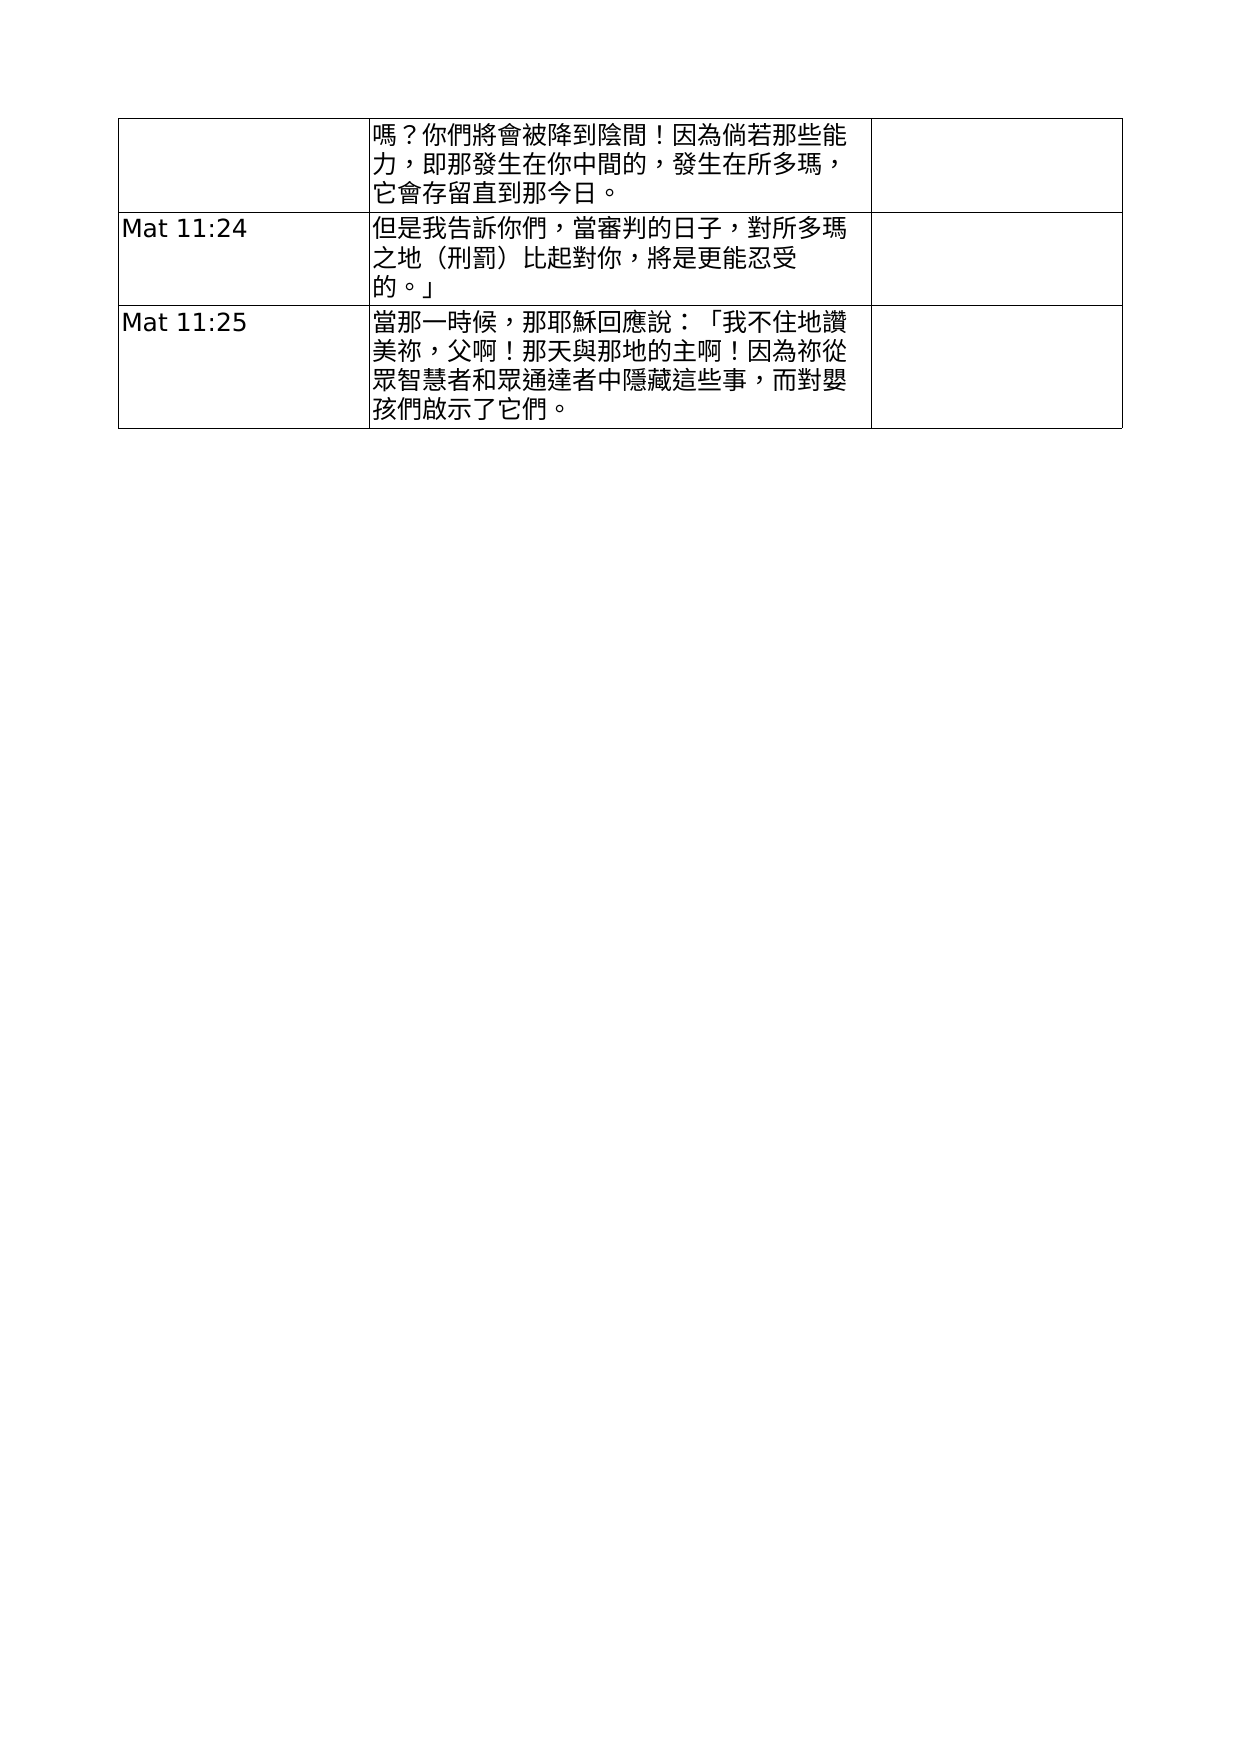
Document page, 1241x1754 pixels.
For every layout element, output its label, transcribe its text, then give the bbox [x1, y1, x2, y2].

table_cell 當那一時候，那耶穌回應說：「我不住地讚美祢，父啊！那天與那地的主啊！因為祢從眾智慧者和眾通達者中隱藏這些事，而對嬰孩們啟示了它們。 [370, 306, 871, 428]
table_cell 嗎？你們將會被降到陰間！因為倘若那些能力，即那發生在你中間的，發生在所多瑪，它會存留直到那今日。 [370, 119, 871, 212]
table_cell Mat 11:25 [119, 306, 369, 428]
table_cell Mat 11:24 [119, 213, 369, 305]
table_cell [872, 119, 1122, 212]
table_cell [119, 119, 369, 212]
table_cell [872, 306, 1122, 428]
table_cell 但是我告訴你們，當審判的日子，對所多瑪之地（刑罰）比起對你，將是更能忍受的。」 [370, 213, 871, 305]
table_cell [872, 213, 1122, 305]
